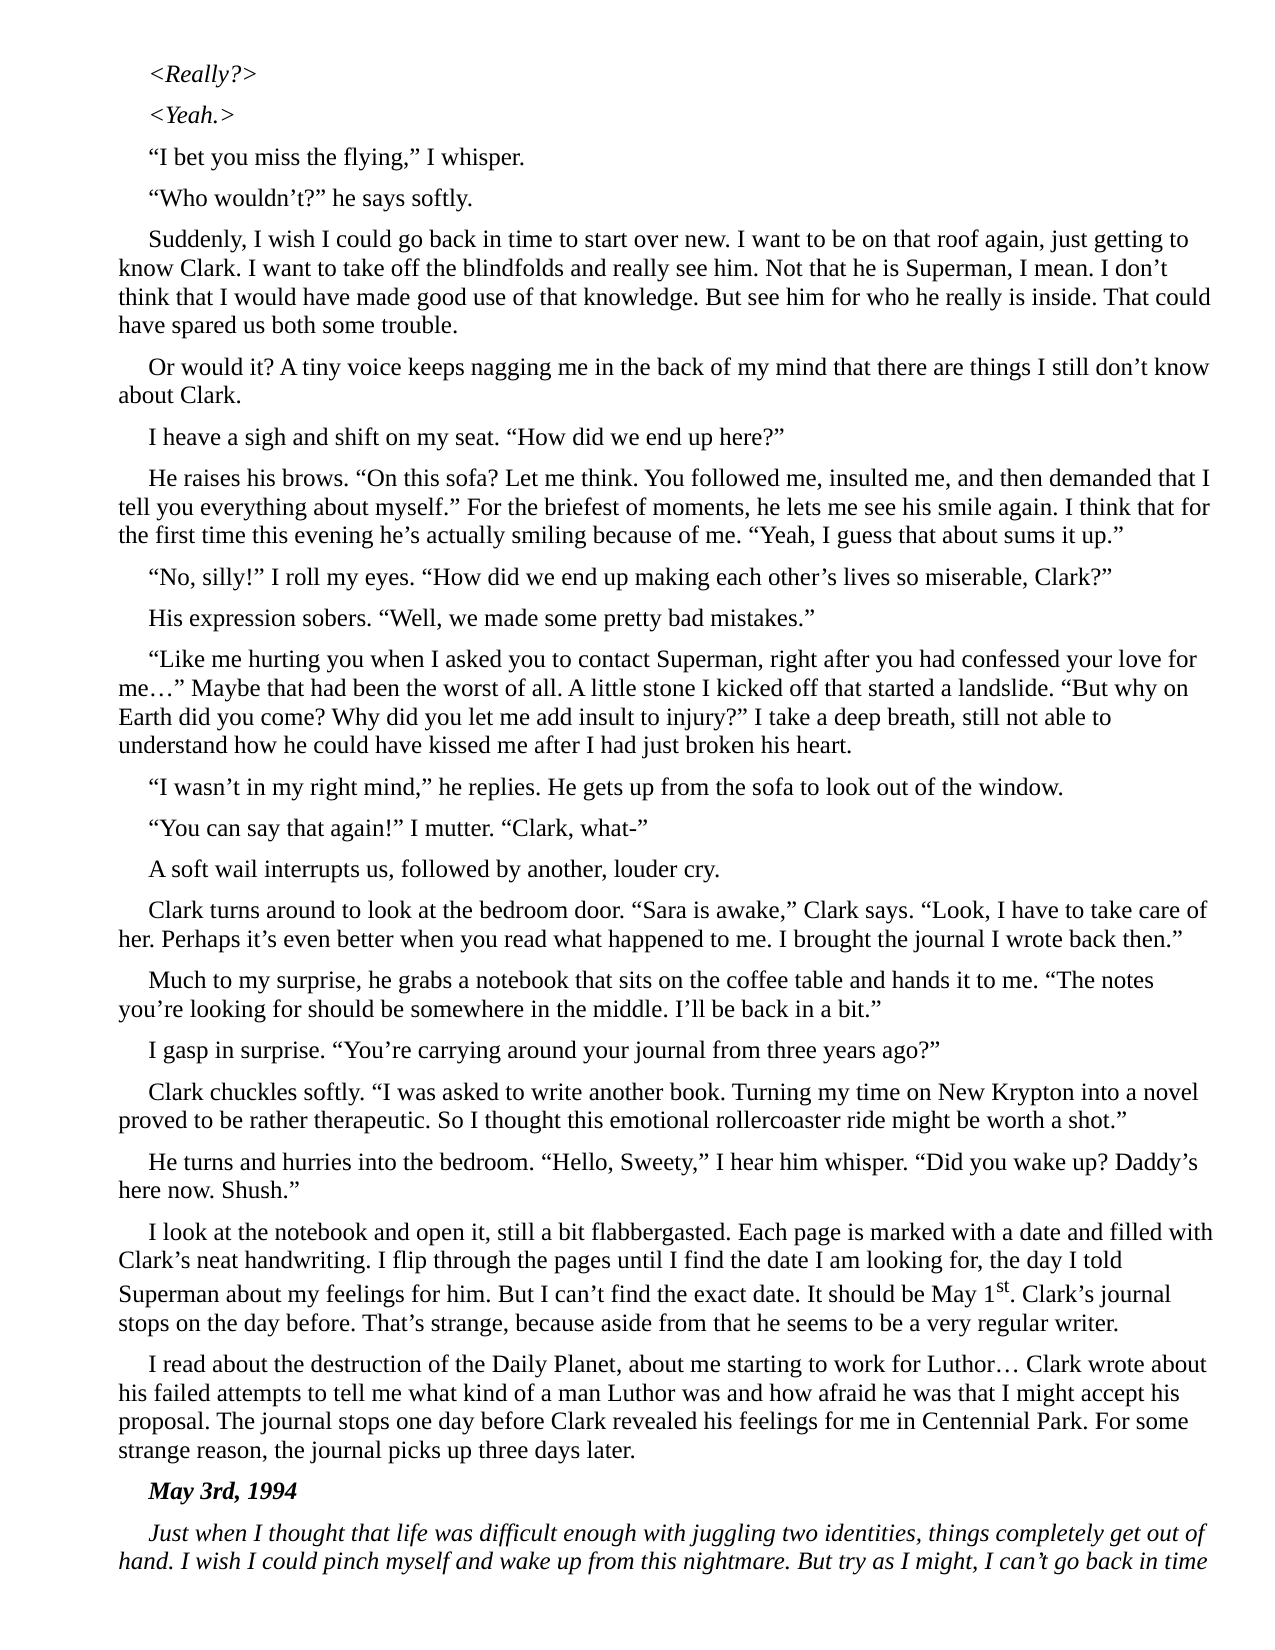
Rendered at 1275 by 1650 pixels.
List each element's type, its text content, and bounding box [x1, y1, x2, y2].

text <Really?> [118, 59, 1216, 88]
text “You can say that again!” I mutter. “Clark, what-” [118, 813, 1216, 842]
text I look at the notebook and open it, still a bit flabbergasted. Each page is marked with a date and filled with Clark’s neat handwriting. I flip through the pages until I find the date I am looking for, the day I told Superman about my feelings for him. But I can’t find the exact date. It should be May 1st. Clark’s journal stops on the day before. That’s strange, because aside from that he seems to be a very regular writer. [118, 1217, 1216, 1336]
text His expression sobers. “Well, we made some pretty bad mistakes.” [118, 603, 1216, 632]
text “I bet you miss the flying,” I whisper. [118, 142, 1216, 170]
text Clark chuckles softly. “I was asked to write another book. Turning my time on New Krypton into a novel proved to be rather therapeutic. So I thought this emotional rollercoaster ride might be worth a shot.” [118, 1077, 1216, 1134]
text “I wasn’t in my right mind,” he replies. He gets up from the sofa to look out of the window. [118, 772, 1216, 800]
text I read about the destruction of the Daily Planet, about me starting to work for Luthor… Clark wrote about his failed attempts to tell me what kind of a man Luthor was and how afraid he was that I might accept his proposal. The journal stops one day before Clark revealed his feelings for me in Centennial Park. For some strange reason, the journal picks up three days later. [118, 1349, 1216, 1464]
text Much to my surprise, he grabs a notebook that sits on the coffee table and hands it to me. “The notes you’re looking for should be somewhere in the middle. I’ll be back in a bit.” [118, 965, 1216, 1023]
text I gasp in surprise. “You’re carrying around your journal from three years ago?” [118, 1035, 1216, 1064]
text Suddenly, I wish I could go back in time to start over new. I want to be on that roof again, just getting to know Clark. I want to take off the blindfolds and really see him. Not that he is Superman, I mean. I don’t think that I would have made good use of that knowledge. But see him for who he really is inside. That could have spared us both some trouble. [118, 224, 1216, 339]
text He raises his brows. “On this sofa? Let me think. You followed me, insulted me, and then demanded that I tell you everything about myself.” For the briefest of moments, he lets me see his smile again. I think that for the first time this evening he’s actually smiling because of me. “Yeah, I guess that about sums it up.” [118, 463, 1216, 549]
text “No, silly!” I roll my eyes. “How did we end up making each other’s lives so miserable, Clark?” [118, 562, 1216, 590]
text Or would it? A tiny voice keeps nagging me in the back of my mind that there are things I still don’t know about Clark. [118, 352, 1216, 409]
text “Like me hurting you when I asked you to contact Superman, right after you had confessed your love for me…” Maybe that had been the worst of all. A little stone I kicked off that started a landslide. “But why on Earth did you come? Why did you let me add insult to injury?” I take a deep breath, still not able to understand how he could have kissed me after I had just broken his heart. [118, 644, 1216, 759]
text <Yeah.> [118, 100, 1216, 129]
text I heave a sigh and shift on my seat. “How did we end up here?” [118, 422, 1216, 450]
text A soft wail interrupts us, followed by another, louder cry. [118, 854, 1216, 883]
text He turns and hurries into the bedroom. “Hello, Sweety,” I hear him whisper. “Did you wake up? Daddy’s here now. Shush.” [118, 1147, 1216, 1204]
text Clark turns around to look at the bedroom door. “Sara is awake,” Clark says. “Look, I have to take care of her. Perhaps it’s even better when you read what happened to me. I brought the journal I wrote back then.” [118, 895, 1216, 953]
text “Who wouldn’t?” he says softly. [118, 183, 1216, 212]
text Just when I thought that life was difficult enough with juggling two identities, things completely get out of hand. I wish I could pinch myself and wake up from this nightmare. But try as I might, I can’t go back in time [118, 1518, 1216, 1575]
text May 3rd, 1994 [118, 1476, 1216, 1505]
